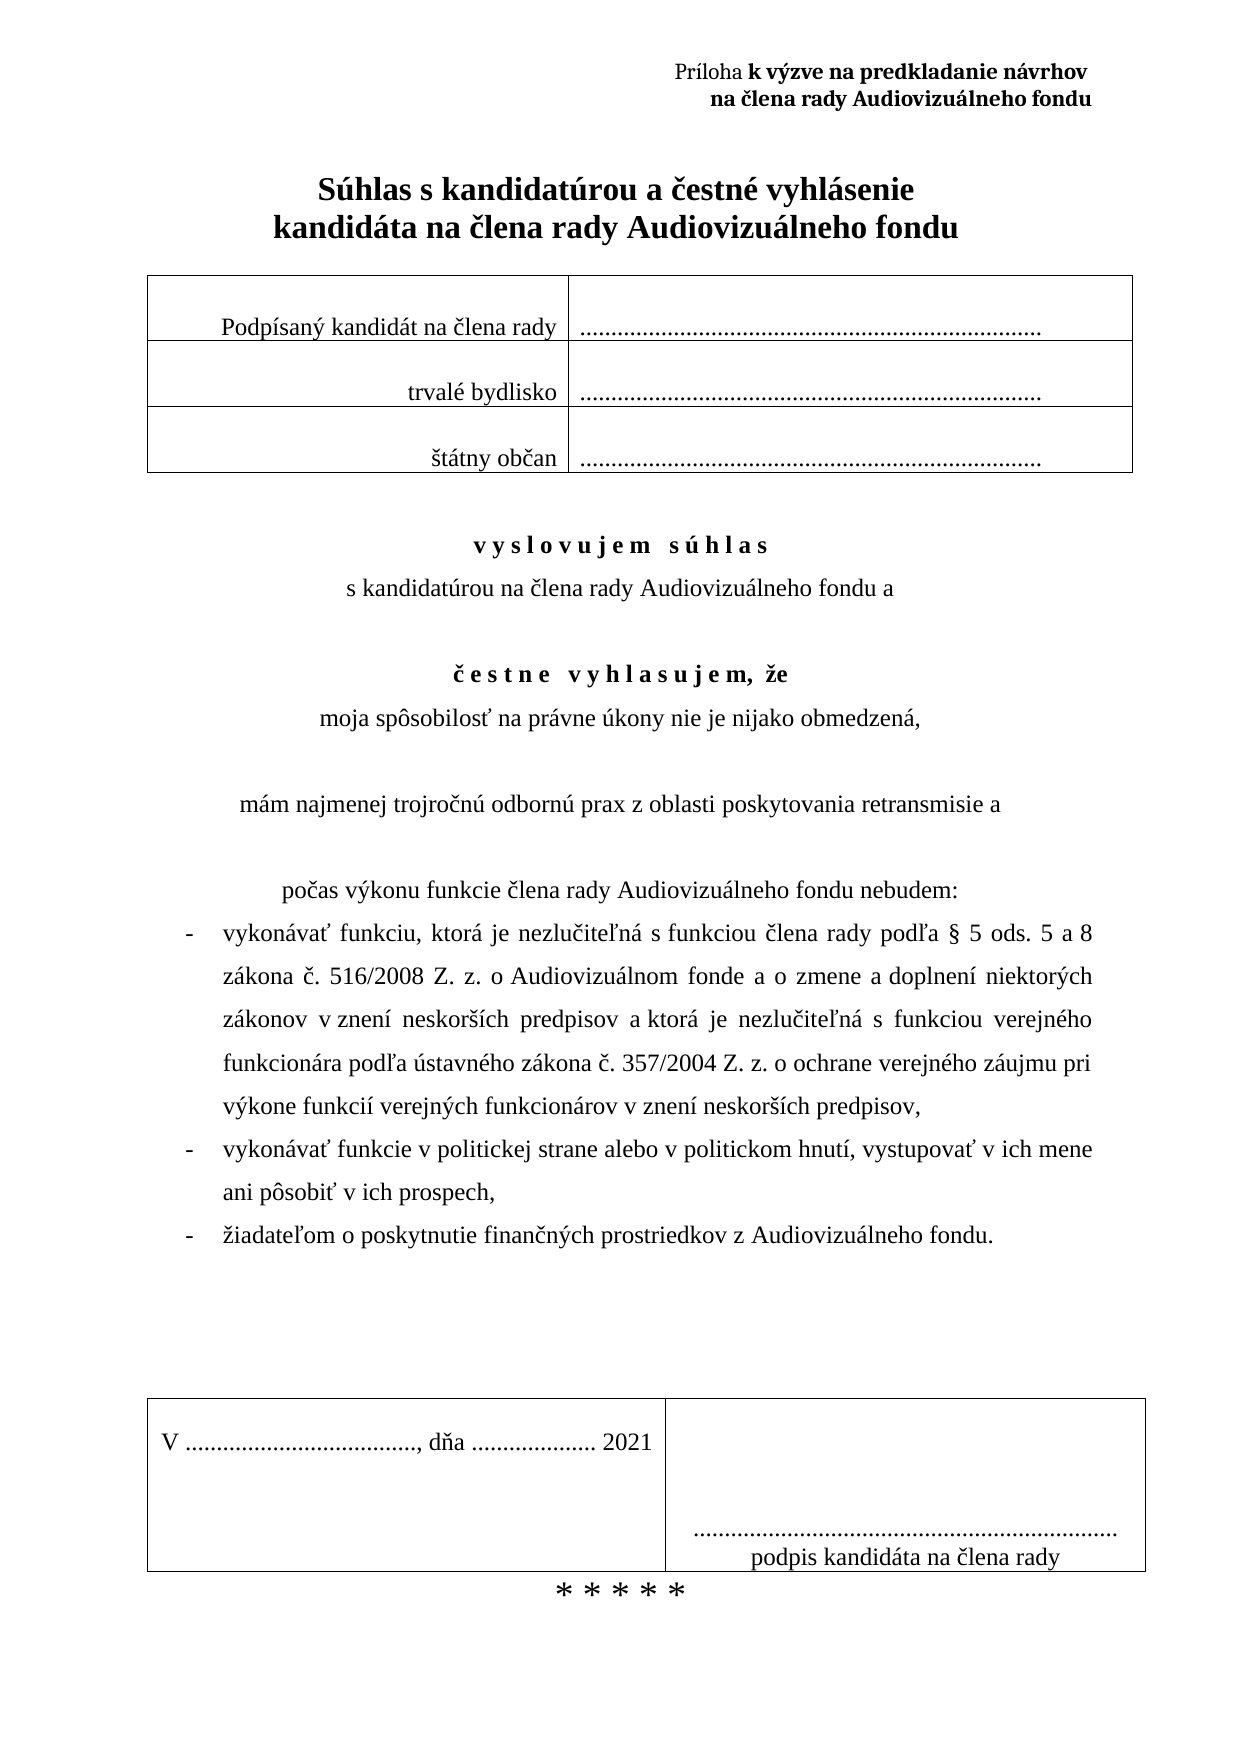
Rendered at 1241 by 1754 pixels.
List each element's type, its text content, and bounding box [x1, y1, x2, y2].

text počas výkonu funkcie člena rady Audiovizuálneho fondu nebudem: [148, 875, 1092, 904]
table_header .................................................................... podpis kandidáta na člena rady [666, 1399, 1145, 1571]
list vykonávať funkciu, ktorá je nezlučiteľná s funkciou člena rady podľa § 5 ods. 5 a 8 zákona č. 516/2008 Z. z. o Audiovizuálnom fonde a o zmene a doplnení niektorých zákonov v znení neskorších predpisov a ktorá je nezlučiteľná s funkciou verejného funkcionára podľa ústavného zákona č. 357/2004 Z. z. o ochrane verejného záujmu pri výkone funkcií verejných funkcionárov v znení neskorších predpisov, [185, 918, 1092, 1119]
table_cell trvalé bydlisko [148, 341, 568, 406]
list žiadateľom o poskytnutie finančných prostriedkov z Audiovizuálneho fondu. [185, 1220, 1092, 1249]
text kandidáta na člena rady Audiovizuálneho fondu [148, 208, 1092, 246]
table_cell .......................................................................... [569, 341, 1132, 406]
table_header .......................................................................... [569, 276, 1132, 340]
table_header Podpísaný kandidát na člena rady [148, 276, 568, 340]
text s kandidatúrou na člena rady Audiovizuálneho fondu a [148, 573, 1092, 602]
table_cell .......................................................................... [569, 407, 1132, 472]
text mám najmenej trojročnú odbornú prax z oblasti poskytovania retransmisie a [148, 789, 1092, 818]
text * * * * * [148, 1572, 1092, 1615]
table_header V ....................................., dňa .................... 2021 [148, 1399, 665, 1571]
text v y s l o v u j e m s ú h l a s [148, 530, 1092, 559]
list vykonávať funkcie v politickej strane alebo v politickom hnutí, vystupovať v ich mene ani pôsobiť v ich prospech, [185, 1134, 1092, 1206]
table_cell štátny občan [148, 407, 568, 472]
text č e s t n e v y h l a s u j e m, že [148, 659, 1092, 688]
text moja spôsobilosť na právne úkony nie je nijako obmedzená, [148, 703, 1092, 731]
text Súhlas s kandidatúrou a čestné vyhlásenie [148, 169, 1092, 208]
